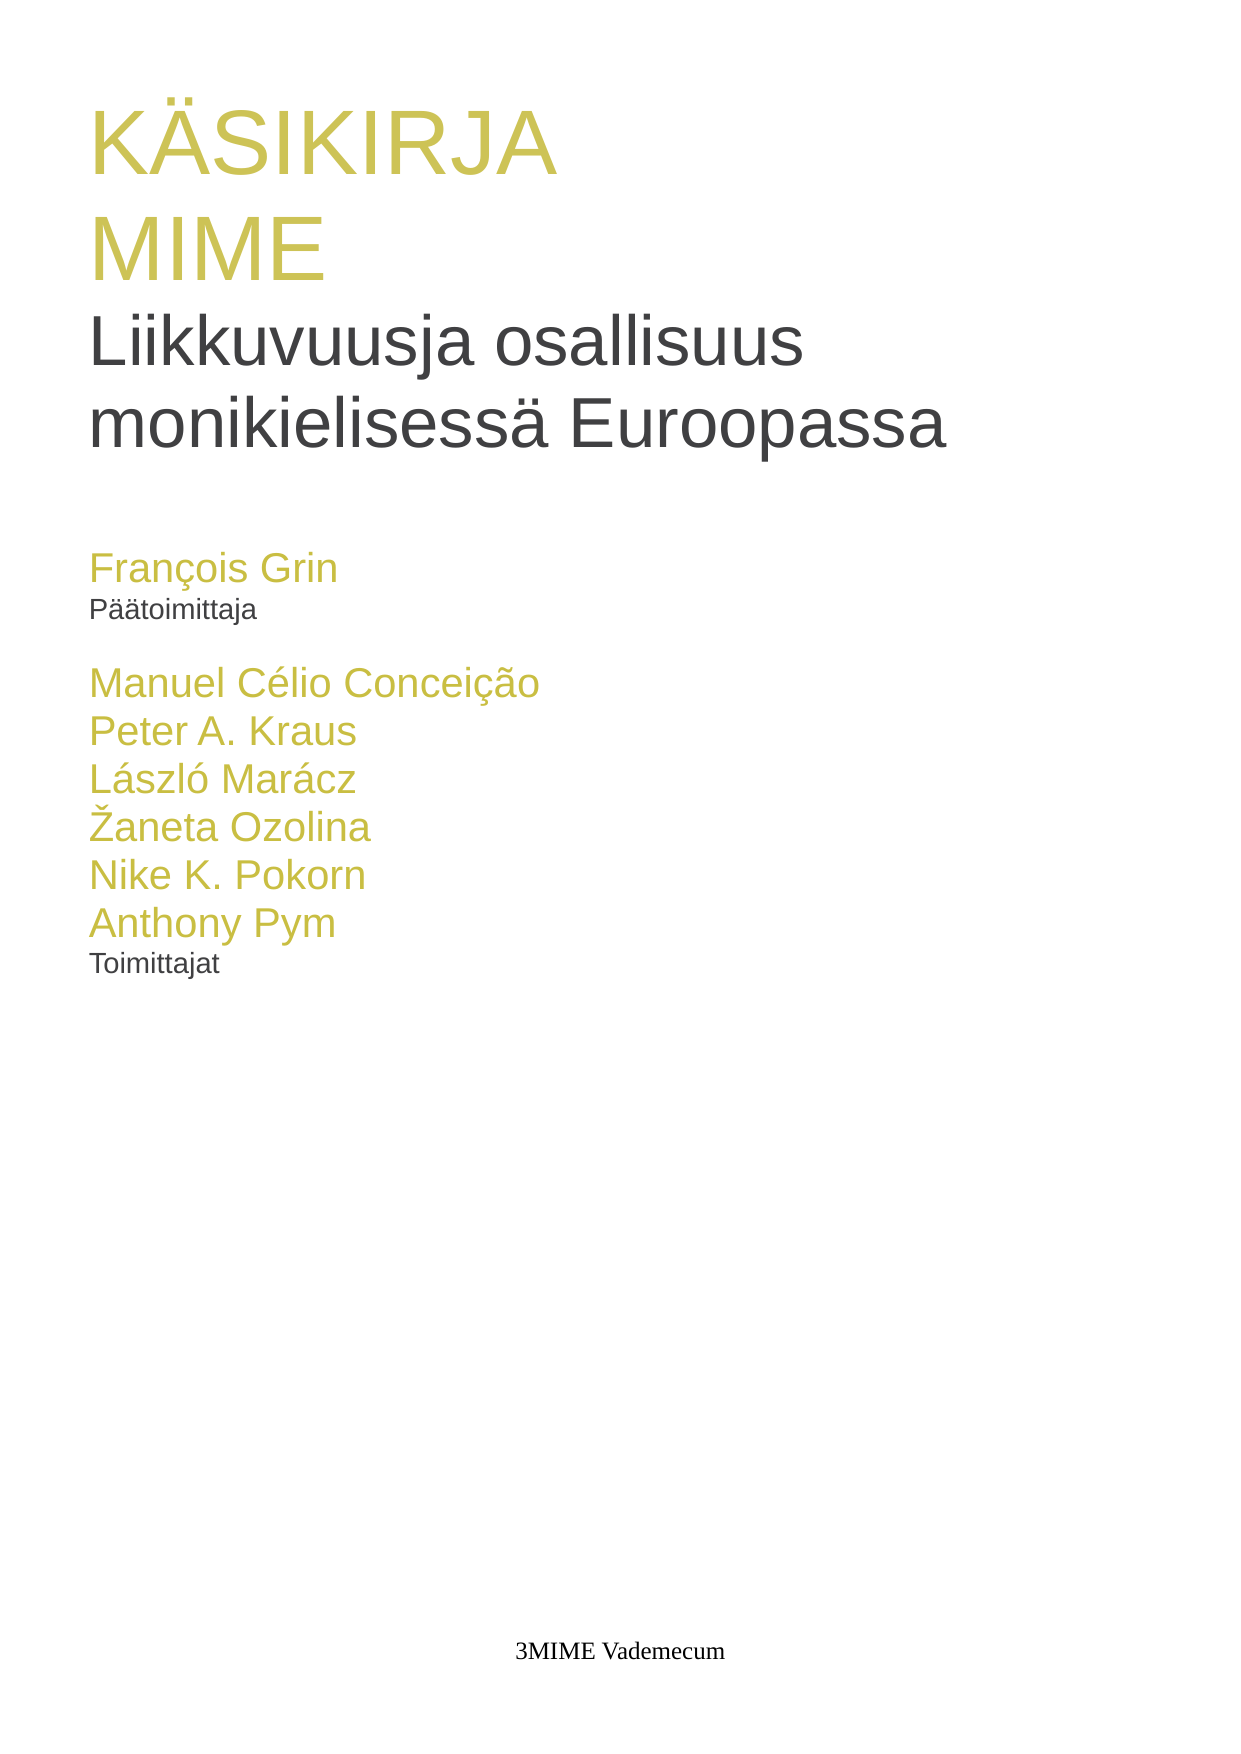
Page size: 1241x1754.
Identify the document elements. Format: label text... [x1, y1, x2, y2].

text KÄSIKIRJA [88, 88, 1152, 194]
text Päätoimittaja [88, 592, 1152, 625]
text Toimittajat [88, 946, 1152, 980]
text László Marácz [88, 754, 1152, 802]
text Peter A. Kraus [88, 707, 1152, 754]
text François Grin [88, 544, 1152, 592]
text Manuel Célio Conceição [88, 659, 1152, 707]
text Liikkuvuusja osallisuus monikielisessä Euroopassa [88, 299, 1152, 462]
text Nike K. Pokorn [88, 850, 1152, 898]
text Anthony Pym [88, 898, 1152, 946]
text MIME [88, 194, 1152, 299]
text Žaneta Ozolina [88, 802, 1152, 850]
